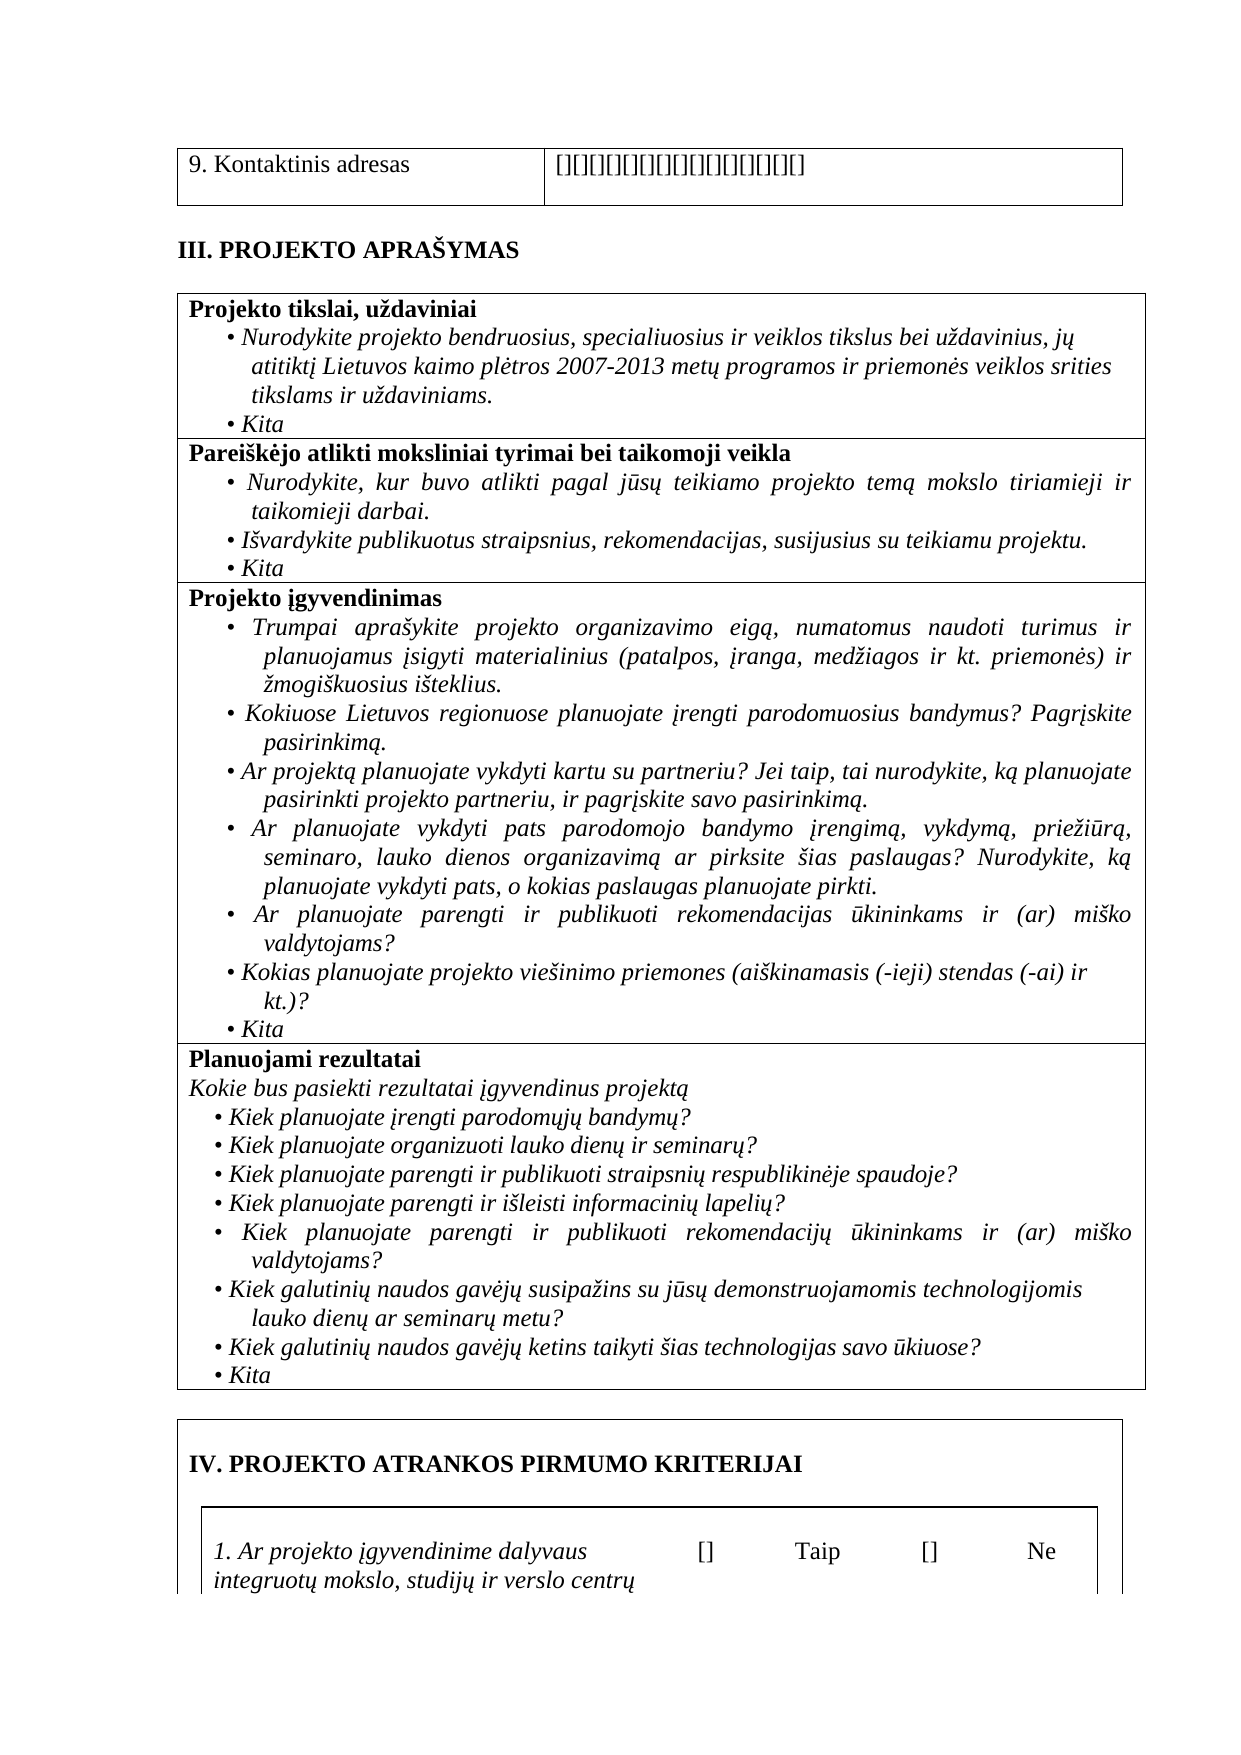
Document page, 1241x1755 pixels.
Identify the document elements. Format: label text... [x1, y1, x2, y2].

table_cell Taip [761, 1508, 873, 1594]
table_cell Planuojami rezultatai Kokie bus pasiekti rezultatai įgyvendinus projektą • Kiek planuojate įrengti parodomųjų bandymų? • Kiek planuojate organizuoti lauko dienų ir seminarų? • Kiek planuojate parengti ir publikuoti straipsnių respublikinėje spaudoje? • Kiek planuojate parengti ir išleisti informacinių lapelių? • Kiek planuojate parengti ir publikuoti rekomendacijų ūkininkams ir (ar) miško valdytojams? • Kiek galutinių naudos gavėjų susipažins su jūsų demonstruojamomis technologijomis lauko dienų ar seminarų metu? • Kiek galutinių naudos gavėjų ketins taikyti šias technologijas savo ūkiuose? • Kita [178, 1044, 1145, 1389]
table_cell Projekto įgyvendinimas • Trumpai aprašykite projekto organizavimo eigą, numatomus naudoti turimus ir planuojamus įsigyti materialinius (patalpos, įranga, medžiagos ir kt. priemonės) ir žmogiškuosius išteklius. • Kokiuose Lietuvos regionuose planuojate įrengti parodomuosius bandymus? Pagrįskite pasirinkimą. • Ar projektą planuojate vykdyti kartu su partneriu? Jei taip, tai nurodykite, ką planuojate pasirinkti projekto partneriu, ir pagrįskite savo pasirinkimą. • Ar planuojate vykdyti pats parodomojo bandymo įrengimą, vykdymą, priežiūrą, seminaro, lauko dienos organizavimą ar pirksite šias paslaugas? Nurodykite, ką planuojate vykdyti pats, o kokias paslaugas planuojate pirkti. • Ar planuojate parengti ir publikuoti rekomendacijas ūkininkams ir (ar) miško valdytojams? • Kokias planuojate projekto viešinimo priemones (aiškinamasis (-ieji) stendas (-ai) ir kt.)? • Kita [178, 583, 1145, 1043]
table_cell [178, 1506, 201, 1594]
table_cell [][] [874, 1508, 985, 1594]
table_cell [][] [650, 1508, 761, 1594]
table_cell Ne [985, 1508, 1097, 1594]
table_cell [1098, 1506, 1122, 1594]
table_cell 1. Ar projekto įgyvendinime dalyvaus integruotų mokslo, studijų ir verslo centrų [202, 1508, 649, 1594]
table_cell 9. Kontaktinis adresas [178, 149, 544, 205]
table_header IV. PROJEKTO ATRANKOS PIRMUMO KRITERIJAI [178, 1420, 1122, 1506]
table_cell Pareiškėjo atlikti moksliniai tyrimai bei taikomoji veikla • Nurodykite, kur buvo atlikti pagal jūsų teikiamo projekto temą mokslo tiriamieji ir taikomieji darbai. • Išvardykite publikuotus straipsnius, rekomendacijas, susijusius su teikiamu projektu. • Kita [178, 439, 1145, 582]
table_cell [][][][][][][][][][][][][][][][][][][][][][][][][][][][][][] [545, 149, 1122, 205]
text III. PROJEKTO APRAŠYMAS [177, 235, 1122, 264]
table_header Projekto tikslai, uždaviniai • Nurodykite projekto bendruosius, specialiuosius ir veiklos tikslus bei uždavinius, jų atitiktį Lietuvos kaimo plėtros 2007-2013 metų programos ir priemonės veiklos srities tikslams ir uždaviniams. • Kita [178, 294, 1145, 437]
